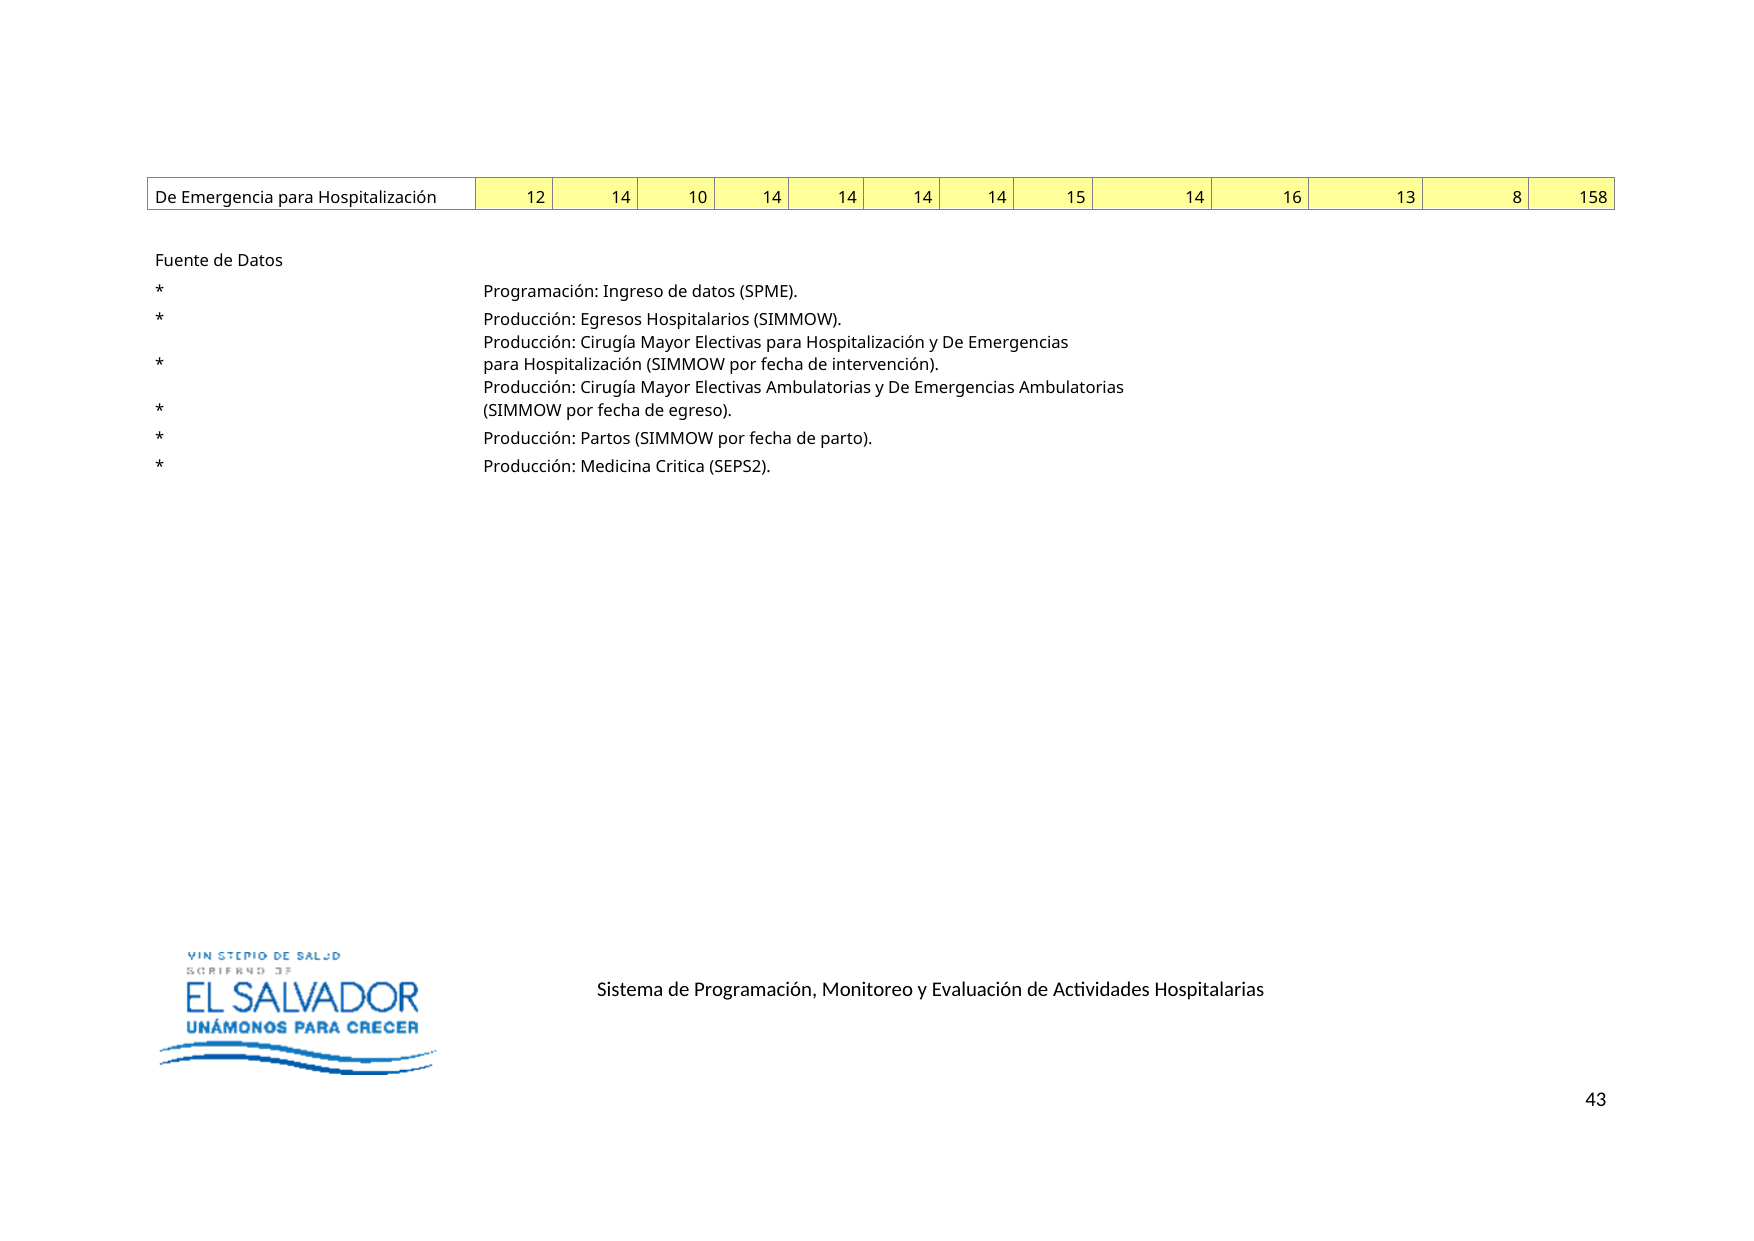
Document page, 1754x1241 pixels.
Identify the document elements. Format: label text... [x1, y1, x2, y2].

table_cell [1309, 449, 1422, 477]
table_cell [1014, 240, 1092, 271]
table_cell [714, 240, 788, 271]
table_cell [552, 240, 637, 271]
table_cell [1529, 271, 1615, 302]
table_header Sistema de Programación, Monitoreo y Evaluación de Actividades Hospitalarias [554, 947, 1308, 1031]
table_cell [552, 210, 637, 240]
table_cell 14 [1093, 178, 1211, 208]
table_header [1308, 947, 1397, 1031]
table_cell [638, 210, 714, 240]
table_cell [1093, 240, 1211, 271]
table_cell [1093, 330, 1211, 376]
table_cell [1423, 302, 1529, 330]
table_cell [1309, 330, 1422, 376]
table_cell Producción: Cirugía Mayor Electivas para Hospitalización y De Emergencias para Hospitalización (SIMMOW por fecha de intervención). [476, 330, 1092, 376]
table_cell [1529, 376, 1615, 421]
table_cell 14 [940, 178, 1013, 208]
table_header [1623, 947, 1711, 1031]
table_cell [1211, 421, 1309, 449]
table_cell [1211, 210, 1309, 240]
table_cell [1423, 240, 1529, 271]
table_cell [1423, 449, 1529, 477]
table_cell [148, 210, 476, 240]
table_header [1513, 947, 1623, 1031]
table_cell [1093, 210, 1211, 240]
table_cell [1529, 240, 1615, 271]
table_cell 14 [715, 178, 788, 208]
table_cell [1529, 421, 1615, 449]
table_cell * [148, 421, 476, 449]
table_cell 158 [1529, 178, 1614, 208]
table_cell 8 [1423, 178, 1528, 208]
table_header [1404, 975, 1489, 1031]
table_header [148, 947, 554, 1031]
table_cell 14 [864, 178, 939, 208]
table_cell 14 [553, 178, 637, 208]
table_cell [1423, 210, 1529, 240]
table_cell [1309, 210, 1422, 240]
table_cell [1423, 271, 1529, 302]
table_cell 13 [1309, 178, 1422, 208]
table_cell [1309, 421, 1422, 449]
table_header [1397, 947, 1513, 1031]
table_cell Fuente de Datos [148, 240, 552, 271]
table_cell [1211, 330, 1309, 376]
table_cell Programación: Ingreso de datos (SPME). [476, 271, 1211, 302]
table_cell Producción: Partos (SIMMOW por fecha de parto). [476, 421, 1211, 449]
table_cell 15 [1014, 178, 1092, 208]
table_cell [638, 240, 714, 271]
table_cell [1423, 421, 1529, 449]
picture [155, 951, 450, 1076]
table_cell 14 [789, 178, 863, 208]
table_cell [789, 210, 864, 240]
table_cell [1211, 271, 1309, 302]
table_cell [939, 240, 1013, 271]
table_cell * [148, 330, 476, 376]
table_cell [1309, 240, 1422, 271]
table_cell 16 [1212, 178, 1308, 208]
table_cell [1423, 330, 1529, 376]
table_cell [1423, 376, 1529, 421]
table_cell 10 [638, 178, 714, 208]
table_cell [864, 210, 939, 240]
table_cell [1309, 302, 1422, 330]
table_cell [1529, 302, 1615, 330]
table_cell [476, 210, 552, 240]
table_cell * [148, 271, 476, 302]
table_cell [789, 240, 864, 271]
table_cell [1211, 302, 1309, 330]
table_cell [1529, 210, 1615, 240]
table_cell * [148, 449, 476, 477]
table_cell Producción: Cirugía Mayor Electivas Ambulatorias y De Emergencias Ambulatorias (SIMMOW por fecha de egreso). [476, 376, 1211, 421]
table_cell 12 [476, 178, 552, 208]
table_cell [1014, 210, 1092, 240]
table_cell [1211, 449, 1309, 477]
table_cell Producción: Medicina Critica (SEPS2). [476, 449, 1211, 477]
table_cell [864, 240, 939, 271]
table_cell [1309, 271, 1422, 302]
table_cell * [148, 302, 476, 330]
table_cell [1309, 376, 1422, 421]
table_cell [939, 210, 1013, 240]
table_cell * [148, 376, 476, 421]
table_cell [1211, 376, 1309, 421]
table_cell [714, 210, 788, 240]
table_cell [1529, 449, 1615, 477]
table_cell Producción: Egresos Hospitalarios (SIMMOW). [476, 302, 1092, 330]
table_cell [1211, 240, 1309, 271]
table_cell De Emergencia para Hospitalización [148, 178, 475, 208]
table_cell [1529, 330, 1615, 376]
table_cell [1093, 302, 1211, 330]
